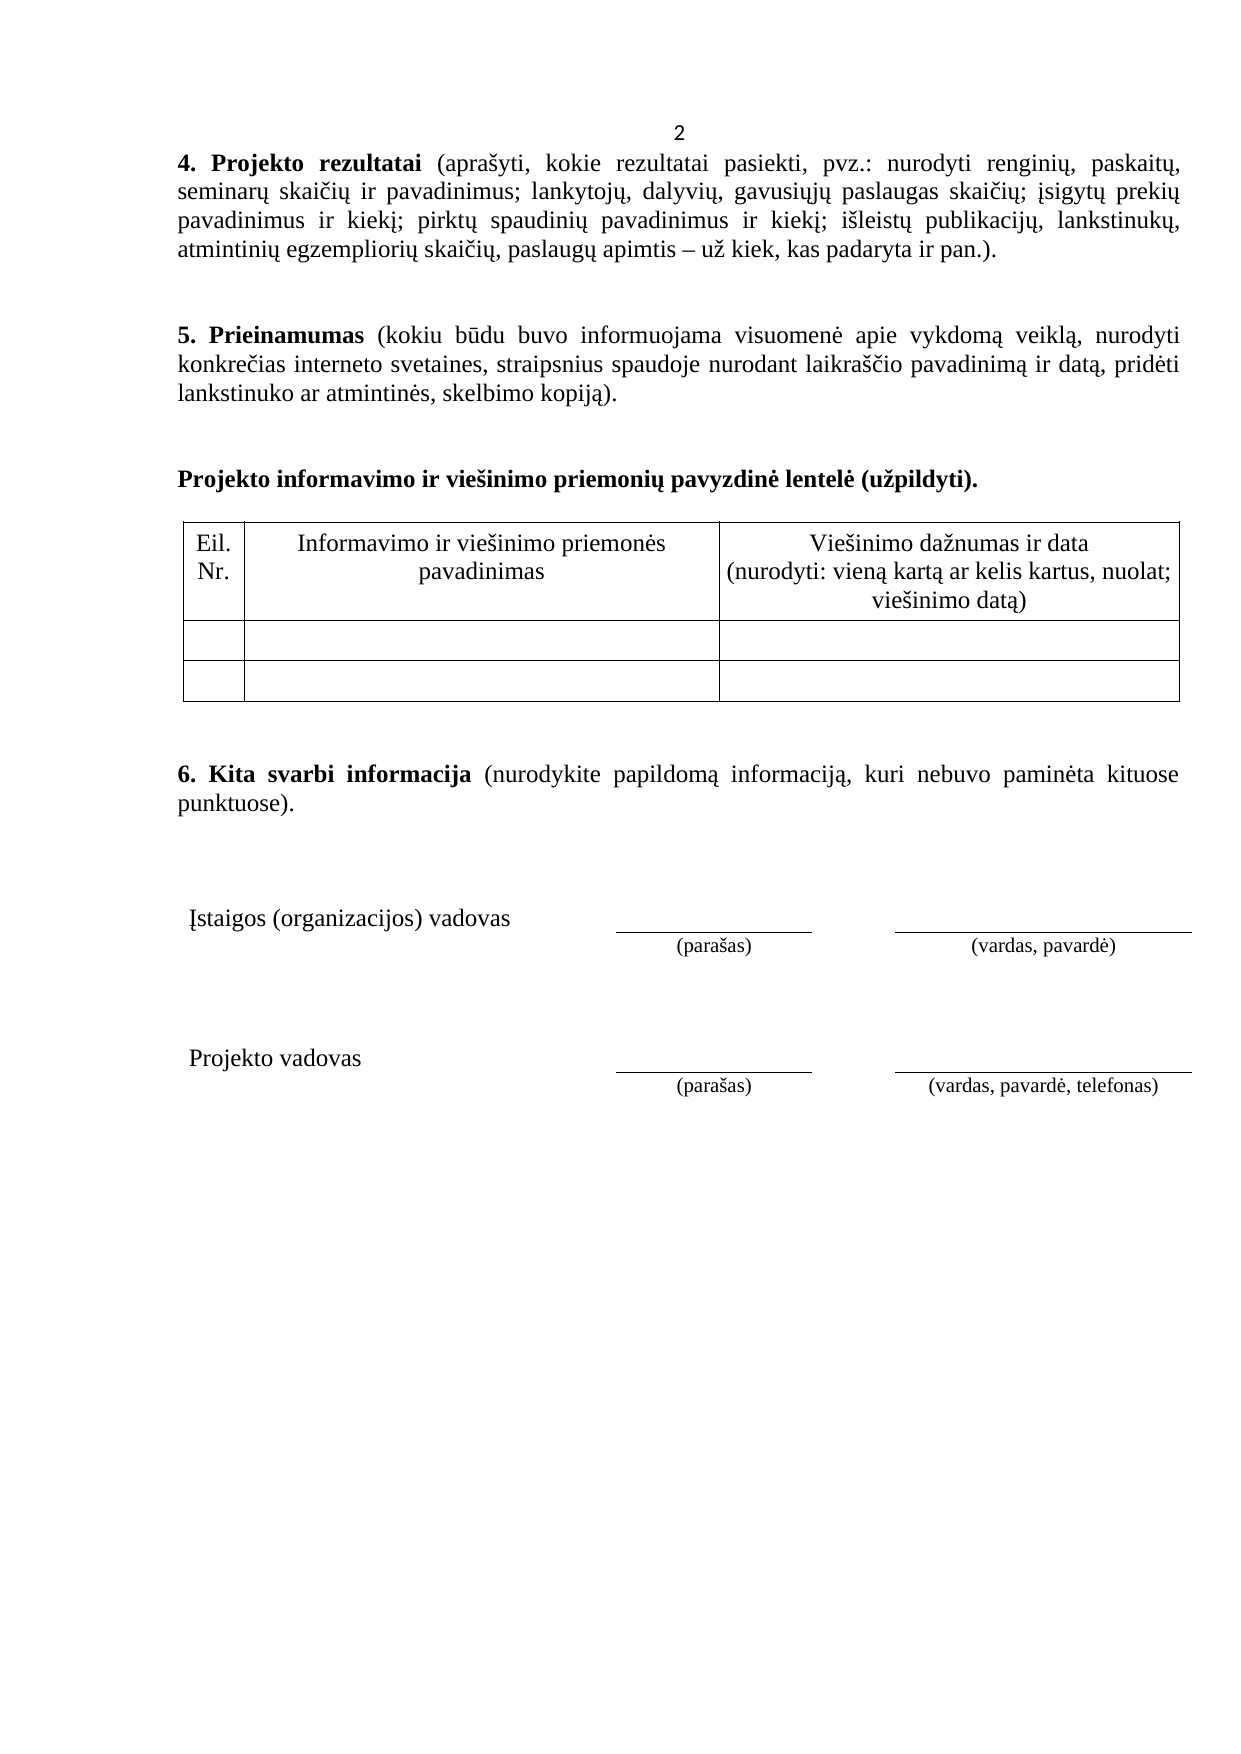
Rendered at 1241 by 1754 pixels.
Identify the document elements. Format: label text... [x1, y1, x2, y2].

table_header Viešinimo dažnumas ir data (nurodyti: vieną kartą ar kelis kartus, nuolat; viešinimo datą) [720, 523, 1179, 620]
table_cell (parašas) [616, 1073, 812, 1097]
table_cell (parašas) [616, 933, 812, 957]
table_cell [539, 1072, 616, 1097]
table_cell [812, 1072, 895, 1097]
table_header [895, 903, 1192, 932]
text 6. Kita svarbi informacija (nurodykite papildomą informaciją, kuri nebuvo paminėta kituose punktuose). [177, 759, 1179, 817]
table_header Eil. Nr. [184, 523, 244, 620]
table_header [539, 903, 616, 932]
text Projekto informavimo ir viešinimo priemonių pavyzdinė lentelė (užpildyti). [177, 464, 1181, 493]
table_cell (vardas, pavardė) [895, 933, 1192, 957]
table_header [895, 1043, 1192, 1072]
table_header [539, 1043, 616, 1072]
table_cell [812, 932, 895, 957]
table_cell [245, 661, 719, 701]
table_cell [177, 1072, 539, 1097]
text 4. Projekto rezultatai (aprašyti, kokie rezultatai pasiekti, pvz.: nurodyti renginių, paskaitų, seminarų skaičių ir pavadinimus; lankytojų, dalyvių, gavusiųjų paslaugas skaičių; įsigytų prekių pavadinimus ir kiekį; pirktų spaudinių pavadinimus ir kiekį; išleistų publikacijų, lankstinukų, atmintinių egzempliorių skaičių, paslaugų apimtis – už kiek, kas padaryta ir pan.). [177, 148, 1181, 263]
table_cell [184, 661, 244, 701]
table_cell [245, 621, 719, 660]
table_header [812, 903, 895, 932]
table_cell [720, 621, 1179, 660]
table_cell [184, 621, 244, 660]
table_cell [720, 661, 1179, 701]
text 5. Prieinamumas (kokiu būdu buvo informuojama visuomenė apie vykdomą veiklą, nurodyti konkrečias interneto svetaines, straipsnius spaudoje nurodant laikraščio pavadinimą ir datą, pridėti lankstinuko ar atmintinės, skelbimo kopiją). [177, 320, 1181, 406]
table_header [812, 1043, 895, 1072]
table_cell [539, 932, 616, 957]
table_cell (vardas, pavardė, telefonas) [895, 1073, 1192, 1097]
table_cell [177, 932, 539, 957]
table_header Įstaigos (organizacijos) vadovas [177, 903, 539, 932]
table_header Informavimo ir viešinimo priemonės pavadinimas [245, 523, 719, 620]
table_header [616, 903, 812, 932]
table_header Projekto vadovas [177, 1043, 539, 1072]
table_header [616, 1043, 812, 1072]
